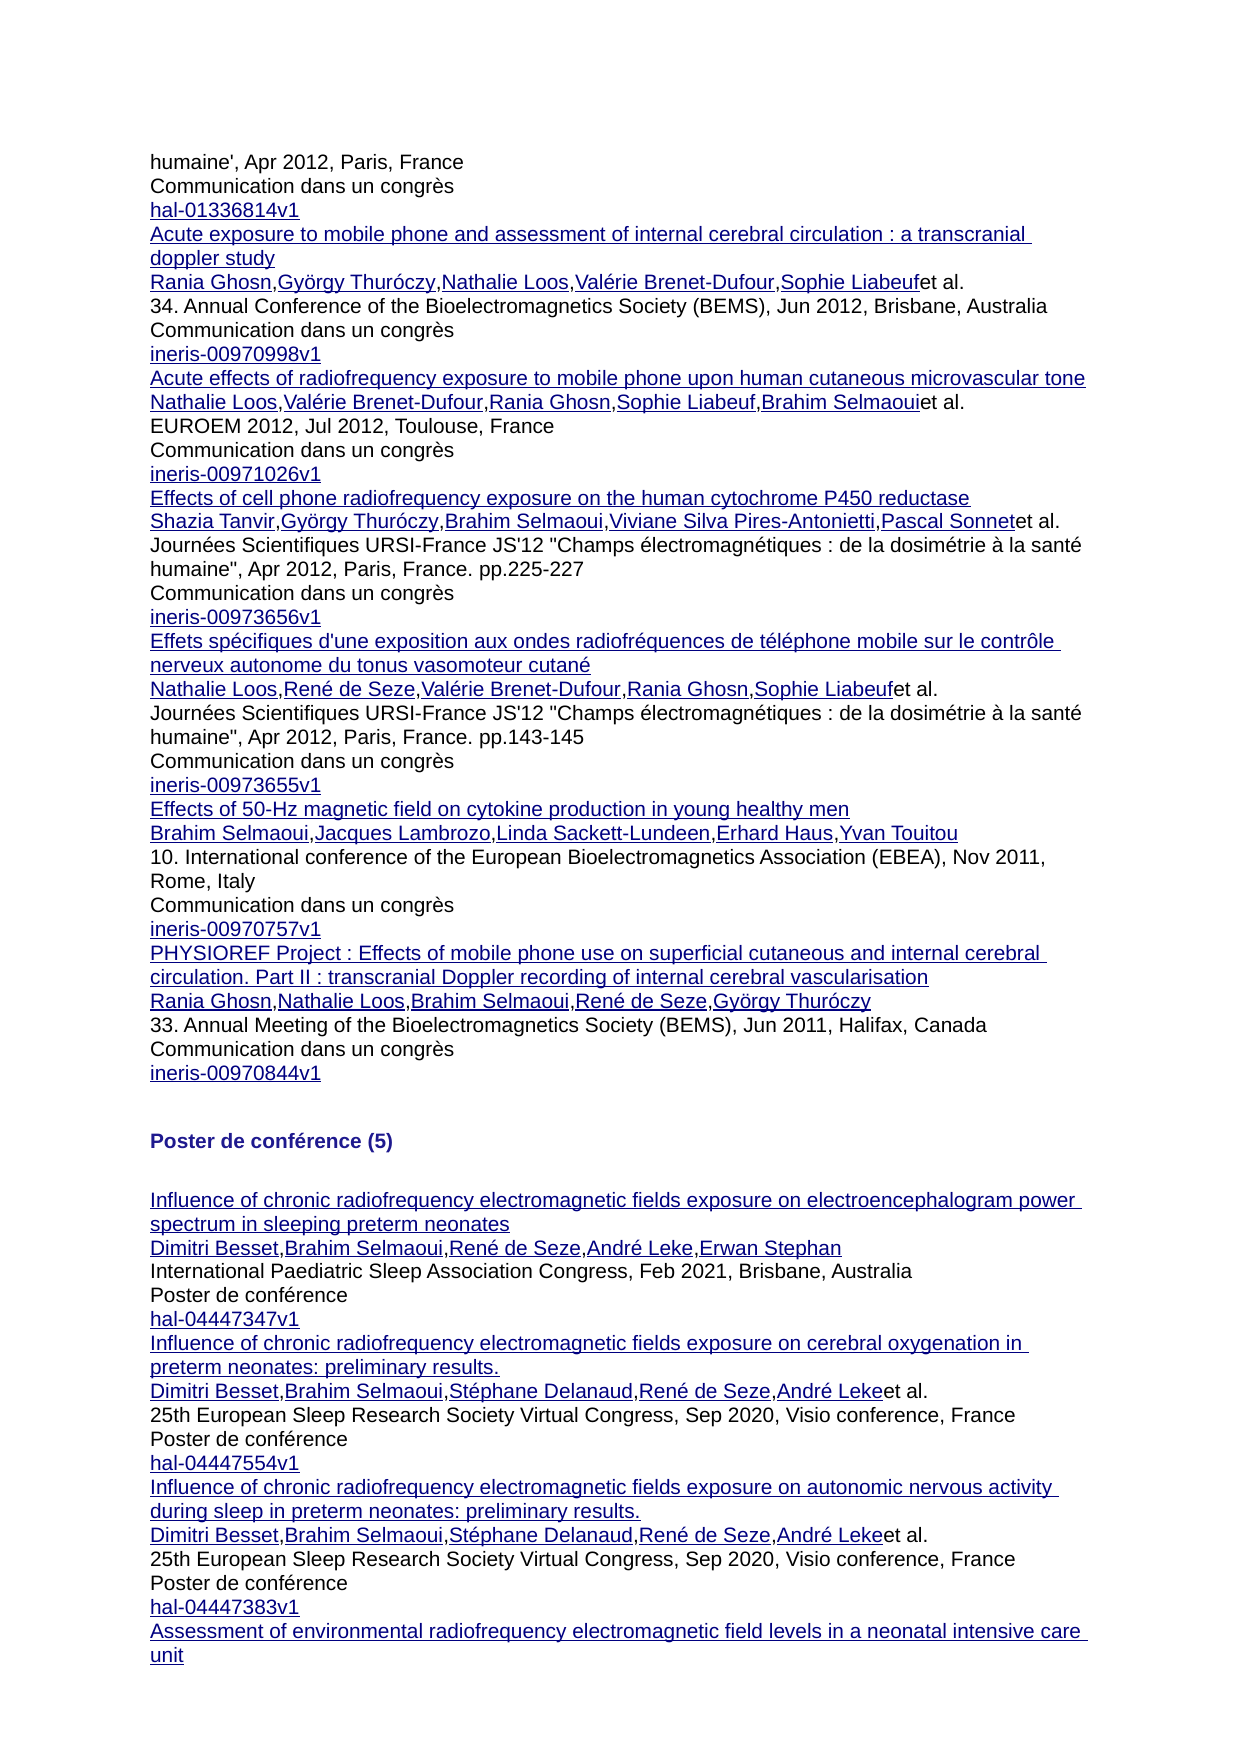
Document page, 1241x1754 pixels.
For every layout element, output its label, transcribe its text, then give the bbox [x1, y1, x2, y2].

table_cell Acute effects of radiofrequency exposure to mobile phone upon human cutaneous microvascular tone Nathalie Loos,Valérie Brenet-Dufour,Rania Ghosn,Sophie Liabeuf,Brahim Selmaouiet al. EUROEM 2012, Jul 2012, Toulouse, France Communication dans un congrès ineris-00971026v1 [150, 366, 1090, 485]
table_cell Acute exposure to mobile phone and assessment of internal cerebral circulation : a transcranial doppler study Rania Ghosn,György Thuróczy,Nathalie Loos,Valérie Brenet-Dufour,Sophie Liabeufet al. 34. Annual Conference of the Bioelectromagnetics Society (BEMS), Jun 2012, Brisbane, Australia Communication dans un congrès ineris-00970998v1 [150, 222, 1090, 366]
table_cell Influence of chronic radiofrequency electromagnetic fields exposure on autonomic nervous activity during sleep in preterm neonates: preliminary results. Dimitri Besset,Brahim Selmaoui,Stéphane Delanaud,René de Seze,André Lekeet al. 25th European Sleep Research Society Virtual Congress, Sep 2020, Visio conference, France Poster de conférence hal-04447383v1 [150, 1475, 1090, 1619]
table_cell PHYSIOREF Project : Effects of mobile phone use on superficial cutaneous and internal cerebral circulation. Part II : transcranial Doppler recording of internal cerebral vascularisation Rania Ghosn,Nathalie Loos,Brahim Selmaoui,René de Seze,György Thuróczy 33. Annual Meeting of the Bioelectromagnetics Society (BEMS), Jun 2011, Halifax, Canada Communication dans un congrès ineris-00970844v1 [150, 941, 1090, 1084]
table_cell Effects of 50-Hz magnetic field on cytokine production in young healthy men Brahim Selmaoui,Jacques Lambrozo,Linda Sackett-Lundeen,Erhard Haus,Yvan Touitou 10. International conference of the European Bioelectromagnetics Association (EBEA), Nov 2011, Rome, Italy Communication dans un congrès ineris-00970757v1 [150, 797, 1090, 941]
table_header Influence of chronic radiofrequency electromagnetic fields exposure on electroencephalogram power spectrum in sleeping preterm neonates Dimitri Besset,Brahim Selmaoui,René de Seze,André Leke,Erwan Stephan International Paediatric Sleep Association Congress, Feb 2021, Brisbane, Australia Poster de conférence hal-04447347v1 [150, 1188, 1090, 1331]
table_cell Influence of chronic radiofrequency electromagnetic fields exposure on cerebral oxygenation in preterm neonates: preliminary results. Dimitri Besset,Brahim Selmaoui,Stéphane Delanaud,René de Seze,André Lekeet al. 25th European Sleep Research Society Virtual Congress, Sep 2020, Visio conference, France Poster de conférence hal-04447554v1 [150, 1331, 1090, 1475]
subtitle Poster de conférence (5) [150, 1129, 1090, 1153]
table_cell Effects of cell phone radiofrequency exposure on the human cytochrome P450 reductase Shazia Tanvir,György Thuróczy,Brahim Selmaoui,Viviane Silva Pires-Antonietti,Pascal Sonnetet al. Journées Scientifiques URSI-France JS'12 "Champs électromagnétiques : de la dosimétrie à la santé humaine", Apr 2012, Paris, France. pp.225-227 Communication dans un congrès ineris-00973656v1 [150, 485, 1090, 629]
table_cell Assessment of environmental radiofrequency electromagnetic field levels in a neonatal intensive care unit [150, 1619, 1090, 1667]
table_cell humaine', Apr 2012, Paris, France Communication dans un congrès hal-01336814v1 [150, 150, 1090, 222]
table_cell Effets spécifiques d'une exposition aux ondes radiofréquences de téléphone mobile sur le contrôle nerveux autonome du tonus vasomoteur cutané Nathalie Loos,René de Seze,Valérie Brenet-Dufour,Rania Ghosn,Sophie Liabeufet al. Journées Scientifiques URSI-France JS'12 "Champs électromagnétiques : de la dosimétrie à la santé humaine", Apr 2012, Paris, France. pp.143-145 Communication dans un congrès ineris-00973655v1 [150, 629, 1090, 797]
